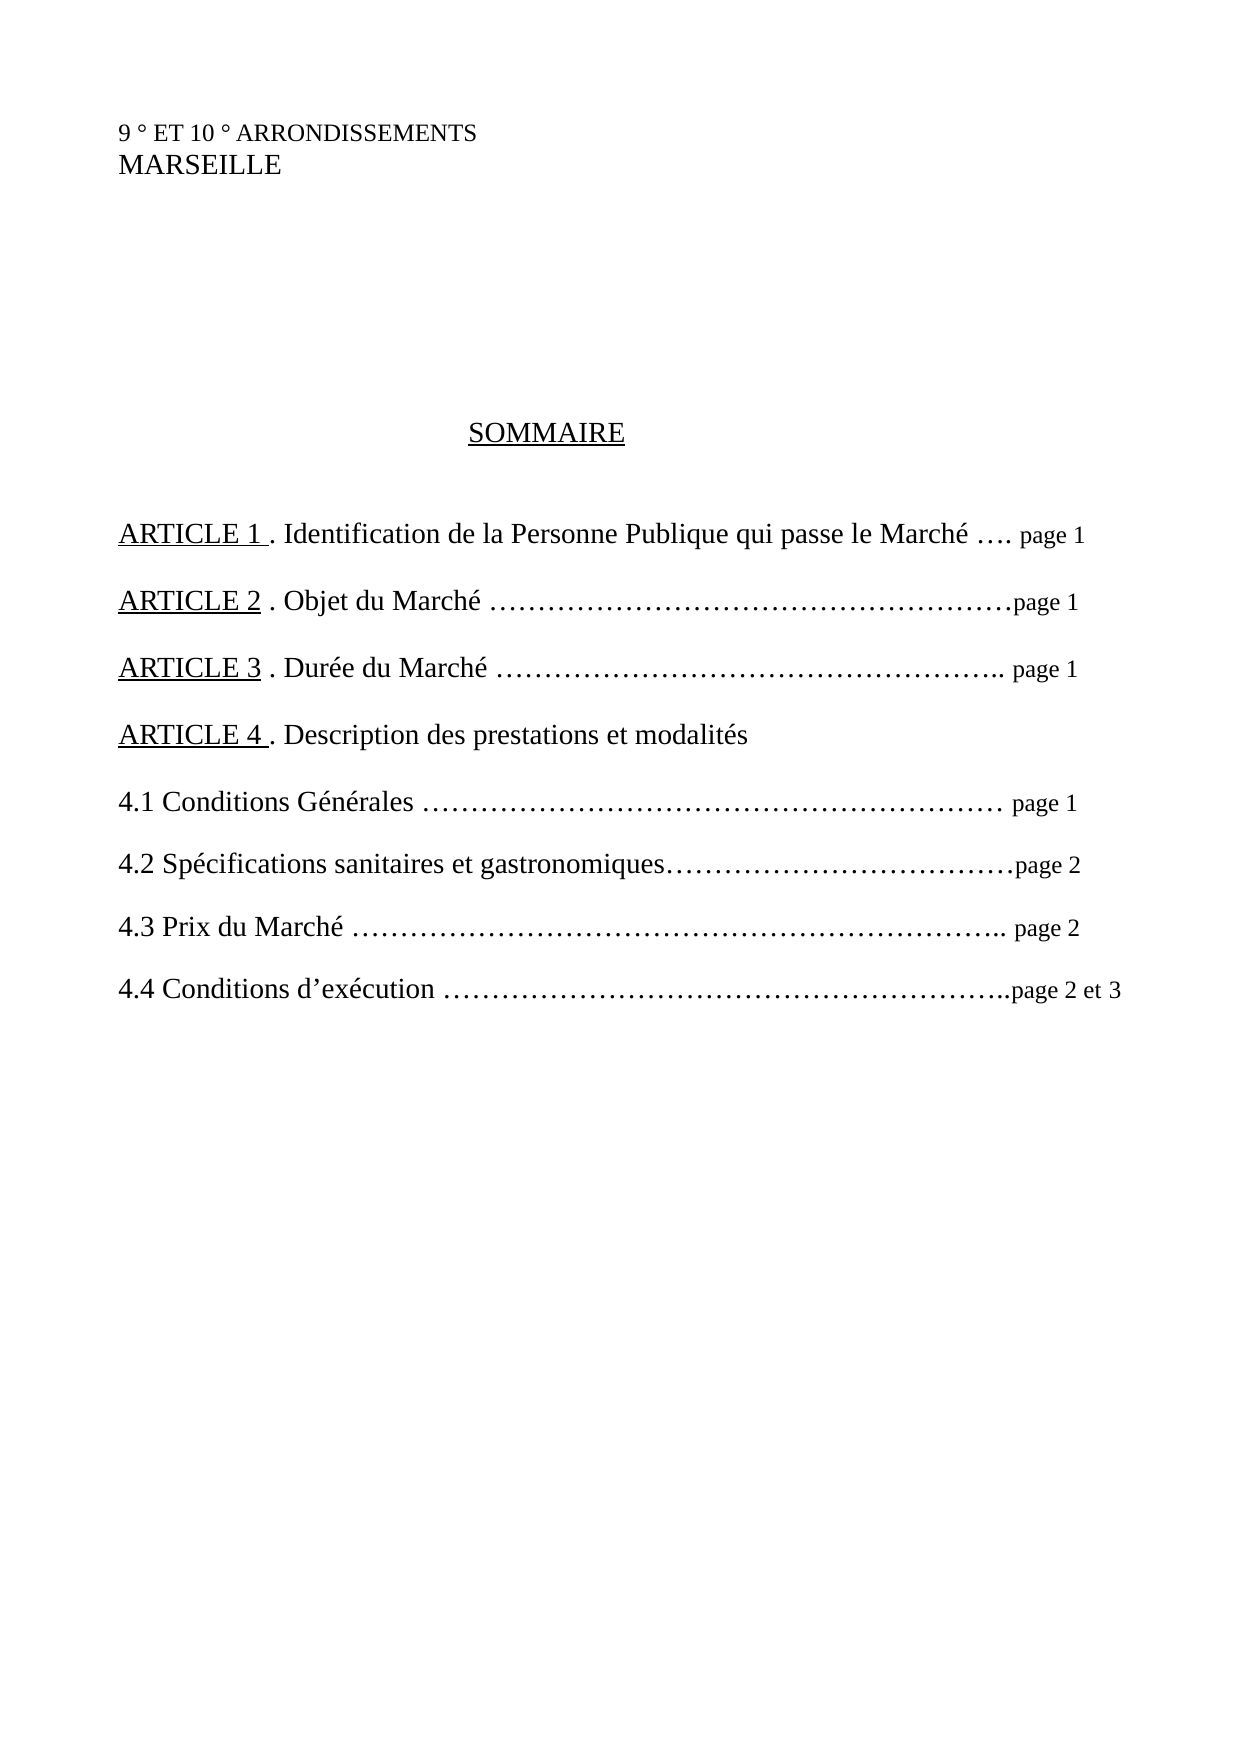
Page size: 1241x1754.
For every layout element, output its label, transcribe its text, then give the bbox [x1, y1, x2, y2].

text SOMMAIRE [118, 415, 1122, 449]
text 4.4 Conditions d’exécution …………………………………………………..page 2 et 3 [118, 971, 1122, 1004]
text 4.2 Spécifications sanitaires et gastronomiques………………………………page 2 [118, 846, 1122, 880]
text 4.3 Prix du Marché ………………………………………………………….. page 2 [118, 909, 1122, 942]
text ARTICLE 4 . Description des prestations et modalités [118, 717, 1122, 751]
text ARTICLE 3 . Durée du Marché …………………………………………….. page 1 [118, 650, 1122, 683]
text 9 ° ET 10 ° ARRONDISSEMENTS MARSEILLE [118, 118, 1122, 180]
text 4.1 Conditions Générales …………………………………………………… page 1 [118, 784, 1122, 818]
text ARTICLE 1 . Identification de la Personne Publique qui passe le Marché …. page 1 [118, 516, 1122, 549]
text ARTICLE 2 . Objet du Marché ………………………………………………page 1 [118, 583, 1122, 616]
